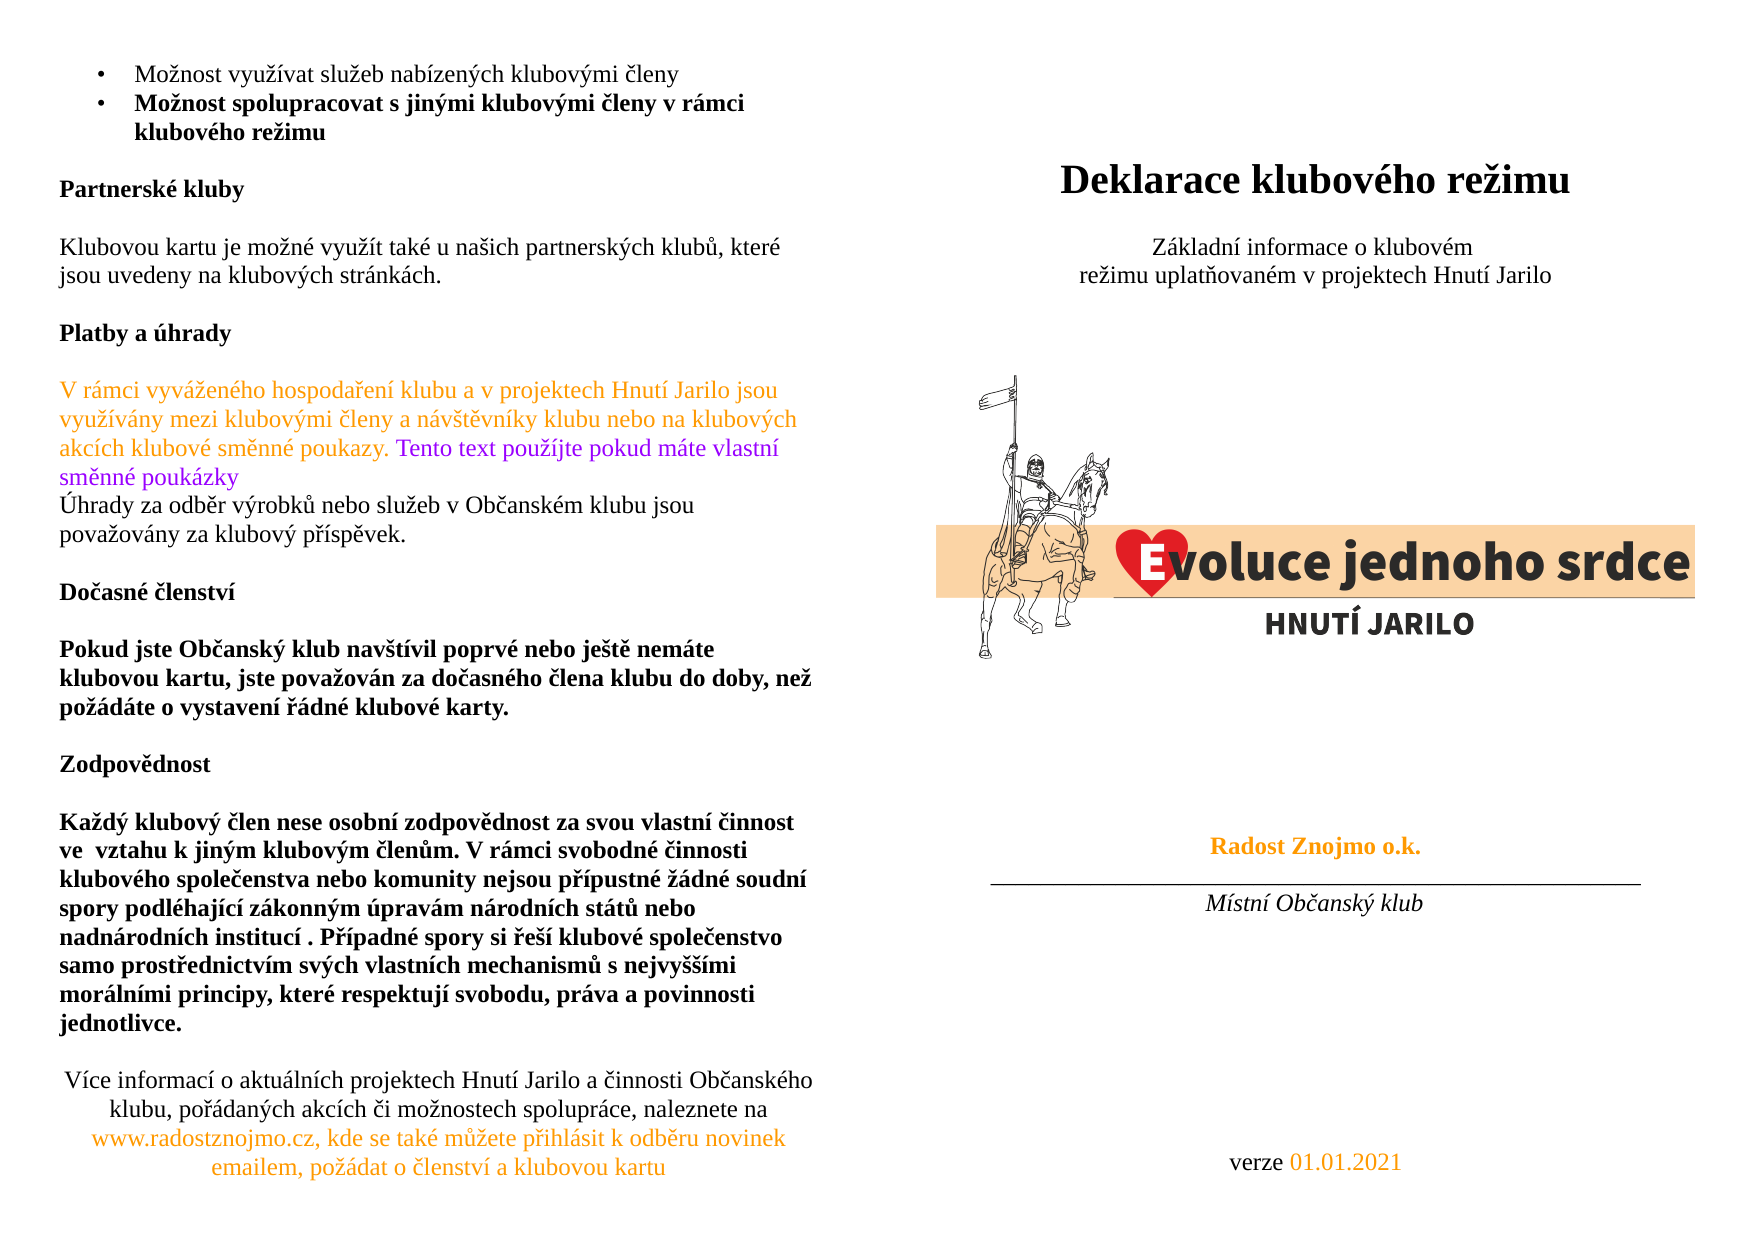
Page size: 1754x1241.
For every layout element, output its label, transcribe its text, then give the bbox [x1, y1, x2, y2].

text Pokud jste Občanský klub navštívil poprvé nebo ještě nemáte klubovou kartu, jste považován za dočasného člena klubu do doby, než požádáte o vystavení řádné klubové karty. [59, 634, 818, 720]
text Radost Znojmo o.k. [936, 831, 1695, 859]
text Zodpovědnost [59, 749, 818, 778]
text Deklarace klubového režimu [936, 155, 1695, 203]
text Dočasné členství [59, 577, 818, 605]
list Možnost využívat služeb nabízených klubovými členy [97, 59, 818, 88]
picture [936, 375, 1695, 659]
text ____________________________________________________ [936, 859, 1695, 888]
text Každý klubový člen nese osobní zodpovědnost za svou vlastní činnost ve vztahu k jiným klubovým členům. V rámci svobodné činnosti klubového společenstva nebo komunity nejsou přípustné žádné soudní spory podléhající zákonným úpravám národních států nebo nadnárodních institucí . Případné spory si řeší klubové společenstvo samo prostřednictvím svých vlastních mechanismů s nejvyššími morálními principy, které respektují svobodu, práva a povinnosti jednotlivce. [59, 807, 818, 1037]
text Místní Občanský klub [936, 888, 1695, 917]
list Možnost spolupracovat s jinými klubovými členy v rámci klubového režimu [97, 88, 818, 145]
text verze 01.01.2021 [936, 1147, 1695, 1176]
text Více informací o aktuálních projektech Hnutí Jarilo a činnosti Občanského klubu, pořádaných akcích či možnostech spolupráce, naleznete na www.radostznojmo.cz, kde se také můžete přihlásit k odběru novinek emailem, požádat o členství a klubovou kartu [59, 1065, 818, 1180]
text V rámci vyváženého hospodaření klubu a v projektech Hnutí Jarilo jsou využívány mezi klubovými členy a návštěvníky klubu nebo na klubových akcích klubové směnné poukazy. Tento text použíjte pokud máte vlastní směnné poukázky [59, 375, 818, 490]
text Partnerské kluby [59, 174, 818, 203]
text Klubovou kartu je možné využít také u našich partnerských klubů, které jsou uvedeny na klubových stránkách. [59, 232, 818, 289]
text Základní informace o klubovém [936, 232, 1695, 260]
text režimu uplatňovaném v projektech Hnutí Jarilo [936, 260, 1695, 289]
text Úhrady za odběr výrobků nebo služeb v Občanském klubu jsou považovány za klubový příspěvek. [59, 490, 818, 548]
text Platby a úhrady [59, 318, 818, 347]
